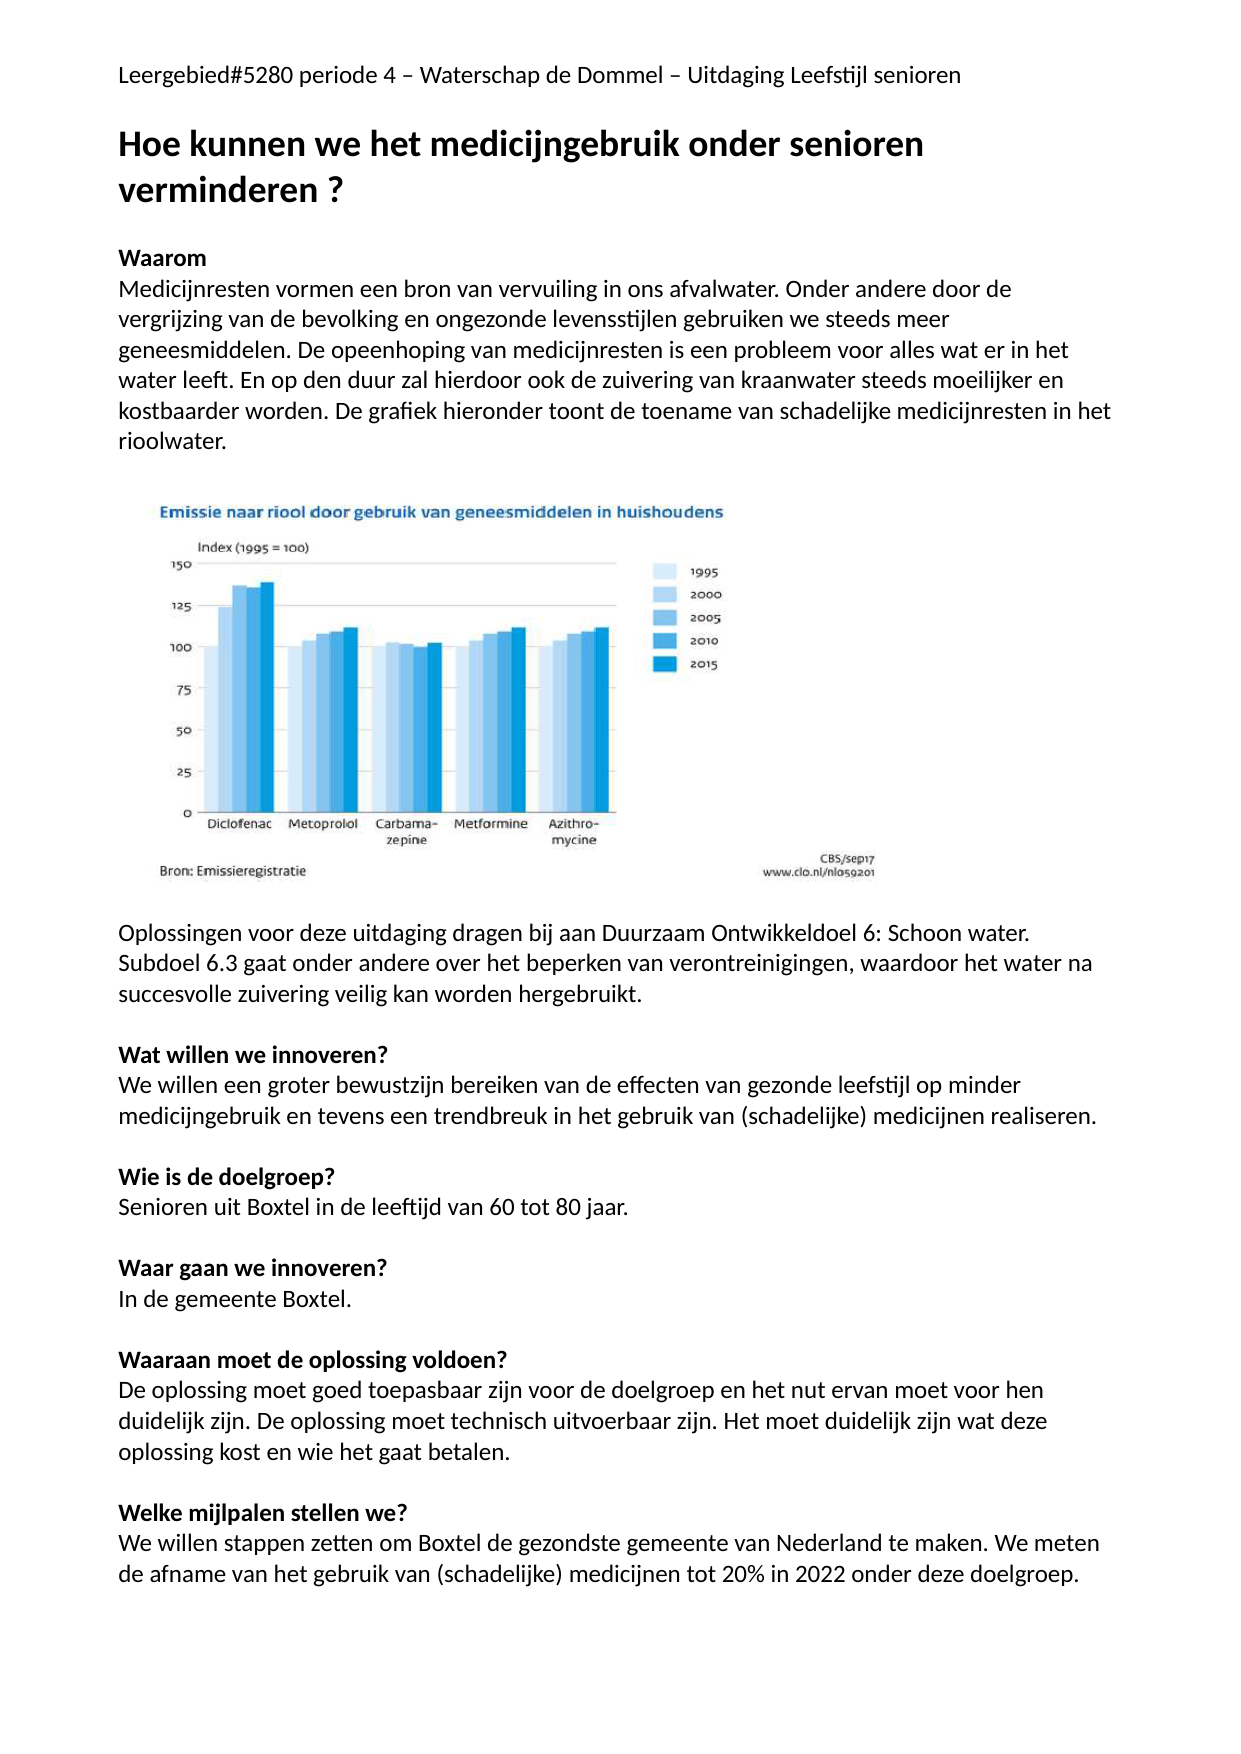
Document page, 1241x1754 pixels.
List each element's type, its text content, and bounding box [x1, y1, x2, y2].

text We willen stappen zetten om Boxtel de gezondste gemeente van Nederland te maken. We meten de afname van het gebruik van (schadelijke) medicijnen tot 20% in 2022 onder deze doelgroep. [118, 1527, 1122, 1588]
text Medicijnresten vormen een bron van vervuiling in ons afvalwater. Onder andere door de vergrijzing van de bevolking en ongezonde levensstijlen gebruiken we steeds meer geneesmiddelen. De opeenhoping van medicijnresten is een probleem voor alles wat er in het water leeft. En op den duur zal hierdoor ook de zuivering van kraanwater steeds moeilijker en kostbaarder worden. De grafiek hieronder toont de toename van schadelijke medicijnresten in het rioolwater. [118, 273, 1122, 456]
text In de gemeente Boxtel. [118, 1283, 1122, 1313]
text Waarom [118, 242, 1122, 273]
text De oplossing moet goed toepasbaar zijn voor de doelgroep en het nut ervan moet voor hen duidelijk zijn. De oplossing moet technisch uitvoerbaar zijn. Het moet duidelijk zijn wat deze oplossing kost en wie het gaat betalen. [118, 1374, 1122, 1466]
text We willen een groter bewustzijn bereiken van de effecten van gezonde leefstijl op minder medicijngebruik en tevens een trendbreuk in het gebruik van (schadelijke) medicijnen realiseren. [118, 1069, 1122, 1130]
text Senioren uit Boxtel in de leeftijd van 60 tot 80 jaar. [118, 1191, 1122, 1222]
text Oplossingen voor deze uitdaging dragen bij aan Duurzaam Ontwikkeldoel 6: Schoon water. [118, 917, 1122, 947]
text Waaraan moet de oplossing voldoen? [118, 1344, 1122, 1374]
picture [118, 484, 896, 888]
text Hoe kunnen we het medicijngebruik onder senioren verminderen ? [118, 120, 1122, 212]
text Leergebied#5280 periode 4 – Waterschap de Dommel – Uitdaging Leefstijl senioren [118, 59, 1122, 89]
text Subdoel 6.3 gaat onder andere over het beperken van verontreinigingen, waardoor het water na succesvolle zuivering veilig kan worden hergebruikt. [118, 947, 1122, 1008]
text Welke mijlpalen stellen we? [118, 1497, 1122, 1527]
text Wie is de doelgroep? [118, 1161, 1122, 1191]
text Wat willen we innoveren? [118, 1039, 1122, 1069]
text Waar gaan we innoveren? [118, 1252, 1122, 1283]
